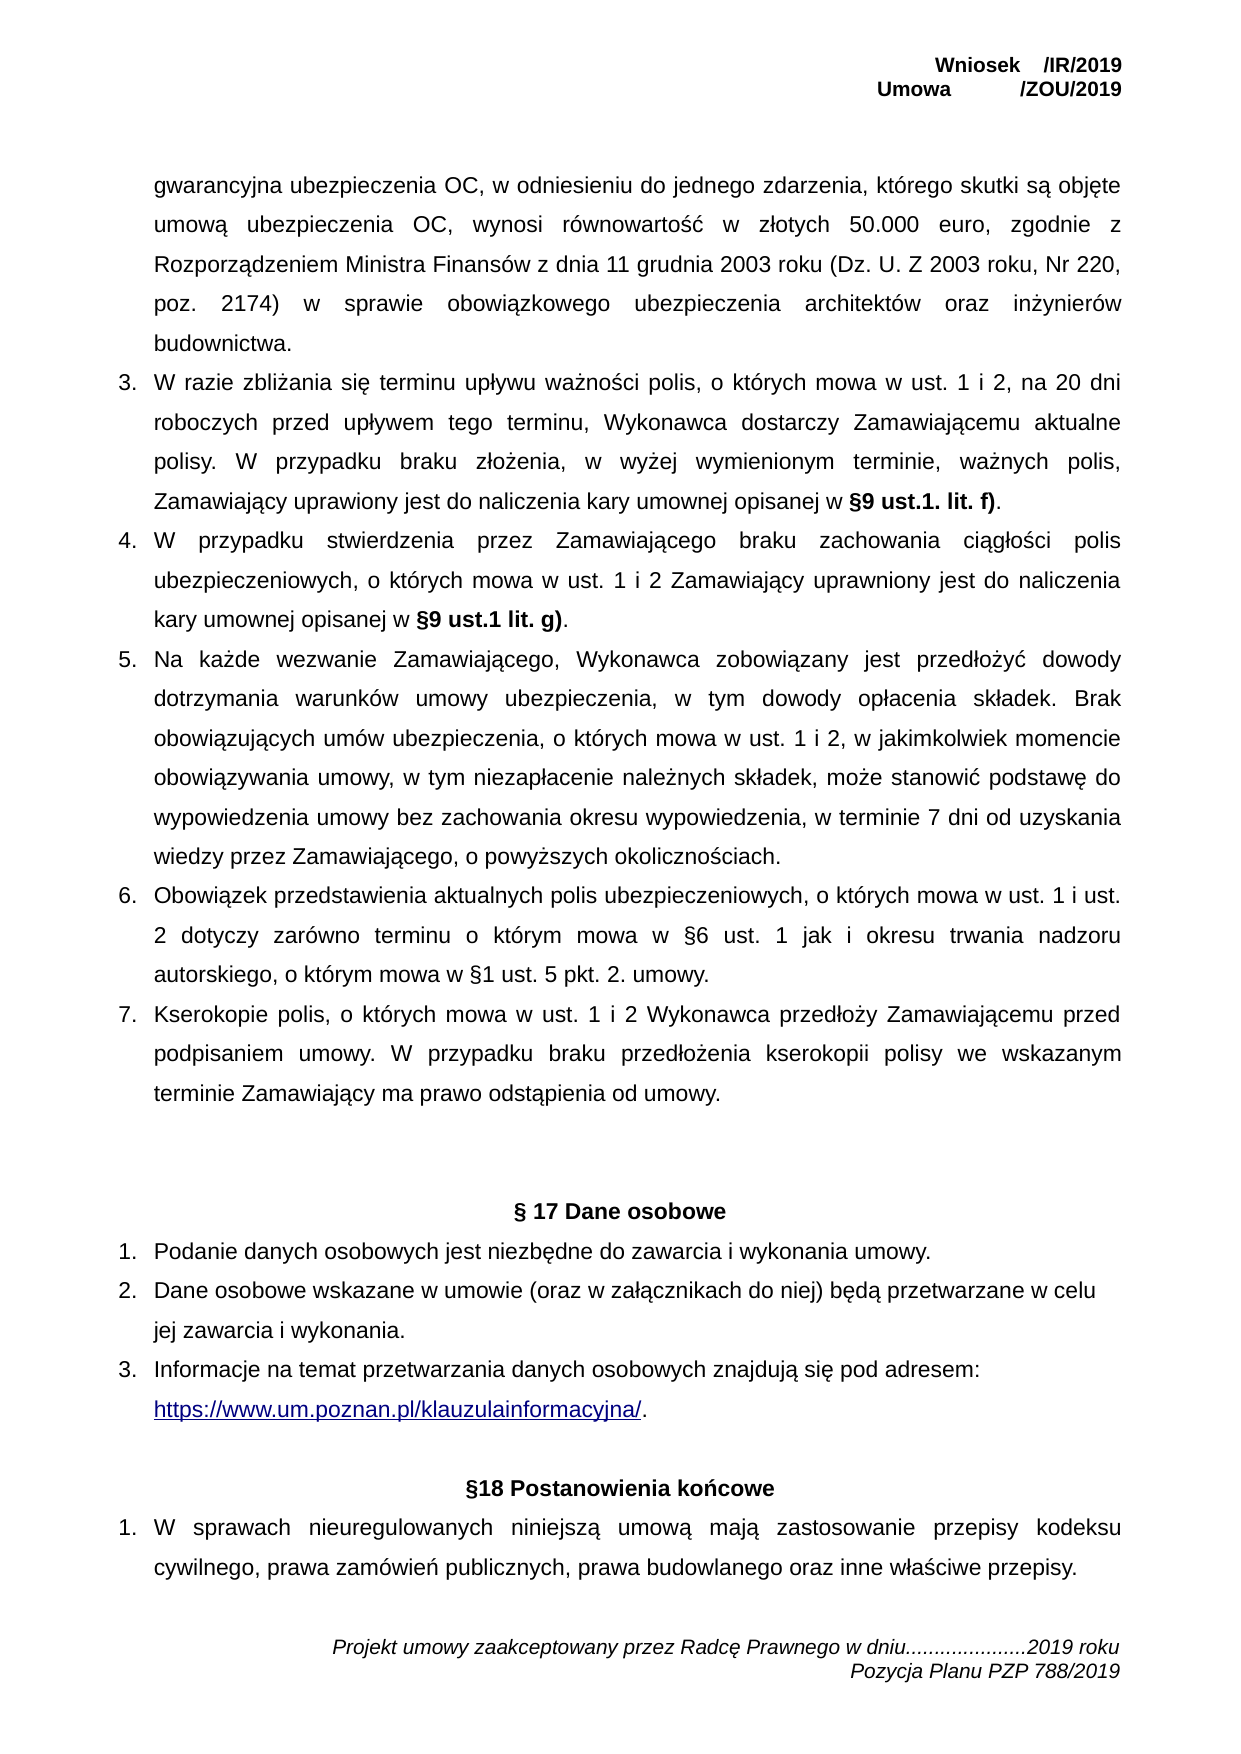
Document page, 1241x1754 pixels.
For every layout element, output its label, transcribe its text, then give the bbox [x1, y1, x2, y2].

list gwarancyjna ubezpieczenia OC, w odniesieniu do jednego zdarzenia, którego skutki są objęte umową ubezpieczenia OC, wynosi równowartość w złotych 50.000 euro, zgodnie z Rozporządzeniem Ministra Finansów z dnia 11 grudnia 2003 roku (Dz. U. Z 2003 roku, Nr 220, poz. 2174) w sprawie obowiązkowego ubezpieczenia architektów oraz inżynierów budownictwa. [118, 172, 1122, 356]
text § 17 Dane osobowe [118, 1198, 1122, 1225]
list Obowiązek przedstawienia aktualnych polis ubezpieczeniowych, o których mowa w ust. 1 i ust. 2 dotyczy zarówno terminu o którym mowa w §6 ust. 1 jak i okresu trwania nadzoru autorskiego, o którym mowa w §1 ust. 5 pkt. 2. umowy. [118, 882, 1122, 988]
list Podanie danych osobowych jest niezbędne do zawarcia i wykonania umowy. [118, 1238, 1122, 1264]
list Na każde wezwanie Zamawiającego, Wykonawca zobowiązany jest przedłożyć dowody dotrzymania warunków umowy ubezpieczenia, w tym dowody opłacenia składek. Brak obowiązujących umów ubezpieczenia, o których mowa w ust. 1 i 2, w jakimkolwiek momencie obowiązywania umowy, w tym niezapłacenie należnych składek, może stanowić podstawę do wypowiedzenia umowy bez zachowania okresu wypowiedzenia, w terminie 7 dni od uzyskania wiedzy przez Zamawiającego, o powyższych okolicznościach. [118, 646, 1122, 869]
list Informacje na temat przetwarzania danych osobowych znajdują się pod adresem: https://www.um.poznan.pl/klauzulainformacyjna/. [118, 1356, 1122, 1422]
list W razie zbliżania się terminu upływu ważności polis, o których mowa w ust. 1 i 2, na 20 dni roboczych przed upływem tego terminu, Wykonawca dostarczy Zamawiającemu aktualne polisy. W przypadku braku złożenia, w wyżej wymienionym terminie, ważnych polis, Zamawiający uprawiony jest do naliczenia kary umownej opisanej w §9 ust.1. lit. f). [118, 369, 1122, 514]
list W sprawach nieuregulowanych niniejszą umową mają zastosowanie przepisy kodeksu cywilnego, prawa zamówień publicznych, prawa budowlanego oraz inne właściwe przepisy. [118, 1514, 1122, 1580]
list Kserokopie polis, o których mowa w ust. 1 i 2 Wykonawca przedłoży Zamawiającemu przed podpisaniem umowy. W przypadku braku przedłożenia kserokopii polisy we wskazanym terminie Zamawiający ma prawo odstąpienia od umowy. [118, 1001, 1122, 1106]
text §18 Postanowienia końcowe [118, 1475, 1122, 1501]
list Dane osobowe wskazane w umowie (oraz w załącznikach do niej) będą przetwarzane w celu jej zawarcia i wykonania. [118, 1277, 1122, 1343]
list W przypadku stwierdzenia przez Zamawiającego braku zachowania ciągłości polis ubezpieczeniowych, o których mowa w ust. 1 i 2 Zamawiający uprawniony jest do naliczenia kary umownej opisanej w §9 ust.1 lit. g). [118, 527, 1122, 632]
